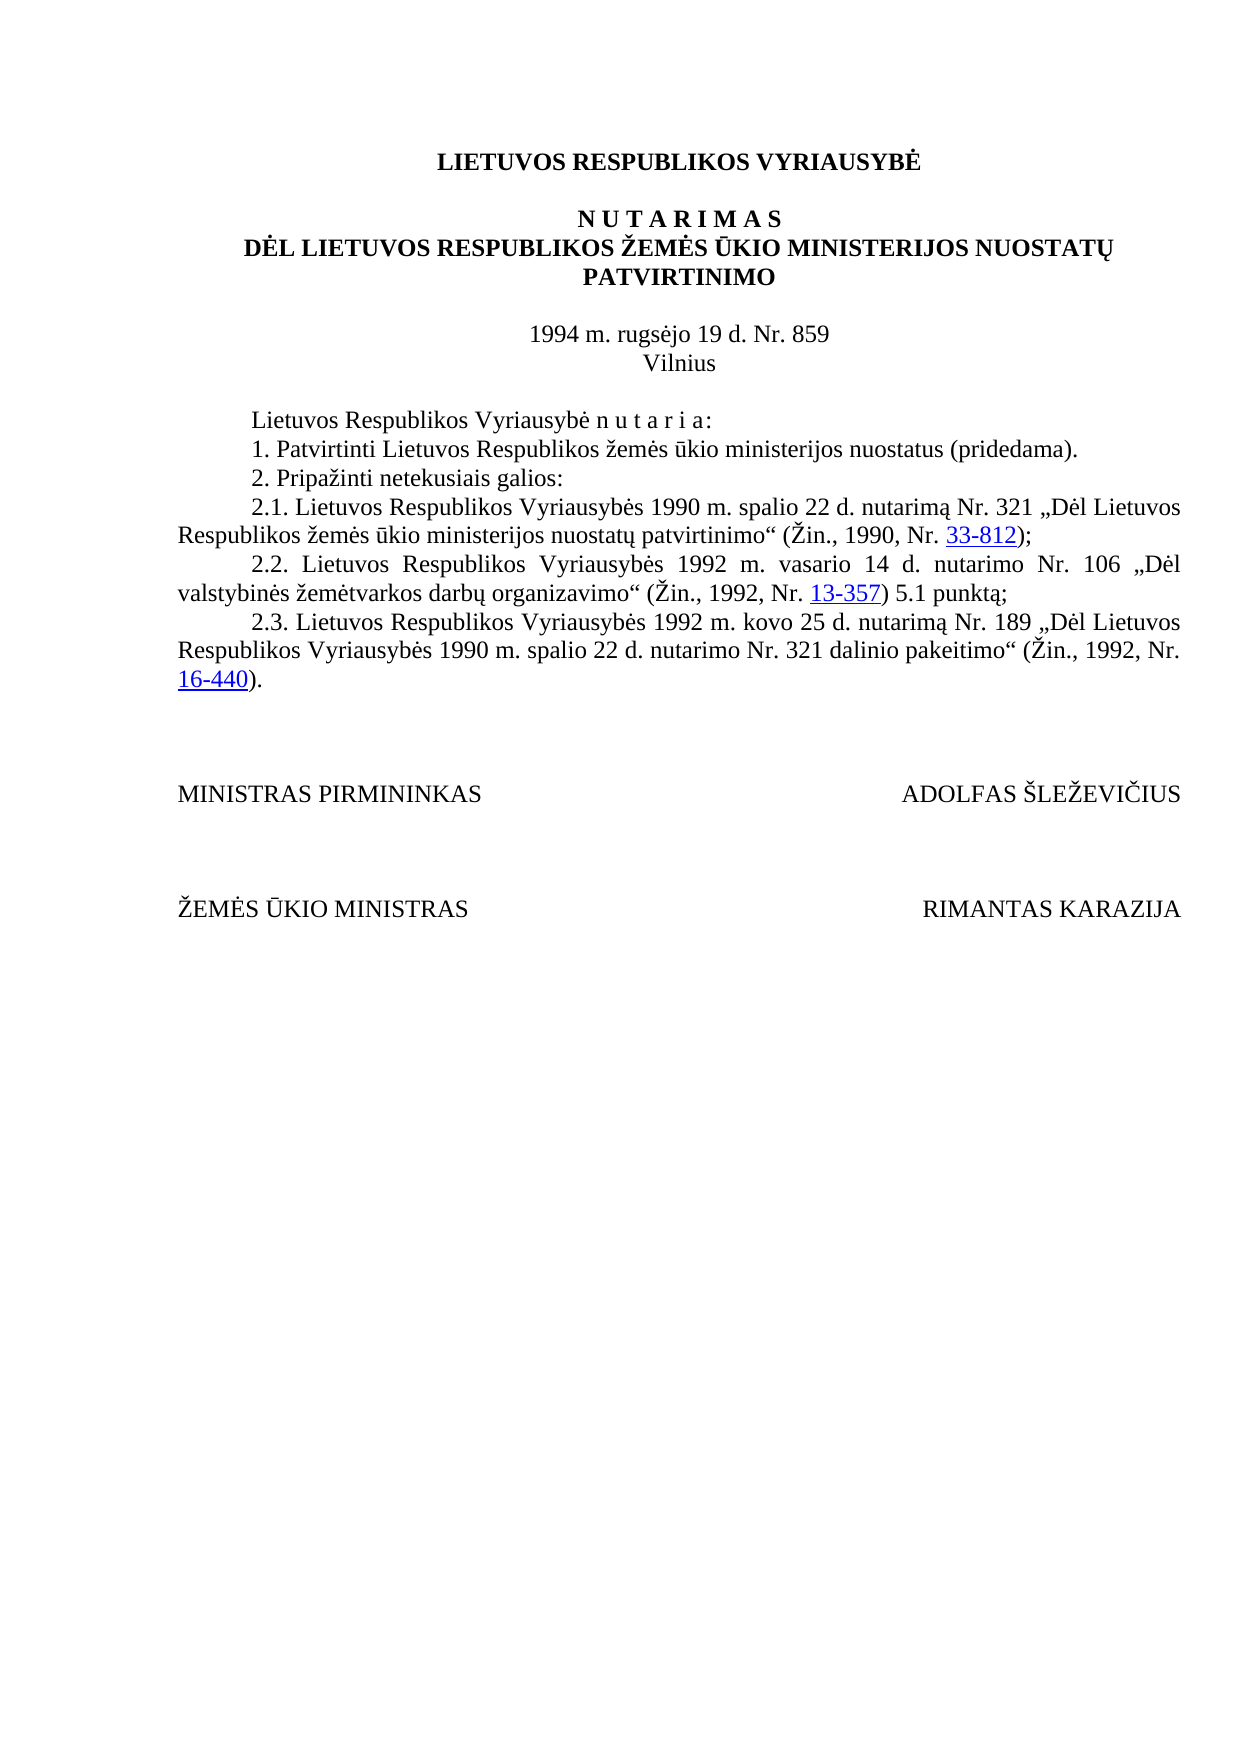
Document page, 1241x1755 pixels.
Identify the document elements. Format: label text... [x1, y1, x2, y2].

text 2.1. Lietuvos Respublikos Vyriausybės 1990 m. spalio 22 d. nutarimą Nr. 321 „Dėl Lietuvos Respublikos žemės ūkio ministerijos nuostatų patvirtinimo“ (Žin., 1990, Nr. 33-812); [177, 492, 1181, 549]
text ŽEMĖS ŪKIO MINISTRAS RIMANTAS KARAZIJA [177, 894, 1181, 923]
text 1994 m. rugsėjo 19 d. Nr. 859 [177, 319, 1181, 348]
text Lietuvos Respublikos Vyriausybė nutaria: [177, 406, 1181, 434]
text MINISTRAS PIRMININKAS ADOLFAS ŠLEŽEVIČIUS [177, 779, 1181, 808]
text Vilnius [177, 348, 1181, 377]
text N U T A R I M A S [177, 204, 1181, 233]
text 2. Pripažinti netekusiais galios: [177, 463, 1181, 492]
text LIETUVOS RESPUBLIKOS VYRIAUSYBĖ [177, 147, 1181, 176]
text 1. Patvirtinti Lietuvos Respublikos žemės ūkio ministerijos nuostatus (pridedama). [177, 434, 1181, 463]
text 2.3. Lietuvos Respublikos Vyriausybės 1992 m. kovo 25 d. nutarimą Nr. 189 „Dėl Lietuvos Respublikos Vyriausybės 1990 m. spalio 22 d. nutarimo Nr. 321 dalinio pakeitimo“ (Žin., 1992, Nr. 16-440). [177, 607, 1181, 693]
text 2.2. Lietuvos Respublikos Vyriausybės 1992 m. vasario 14 d. nutarimo Nr. 106 „Dėl valstybinės žemėtvarkos darbų organizavimo“ (Žin., 1992, Nr. 13-357) 5.1 punktą; [177, 549, 1181, 607]
text DĖL LIETUVOS RESPUBLIKOS ŽEMĖS ŪKIO MINISTERIJOS NUOSTATŲ PATVIRTINIMO [177, 233, 1181, 291]
